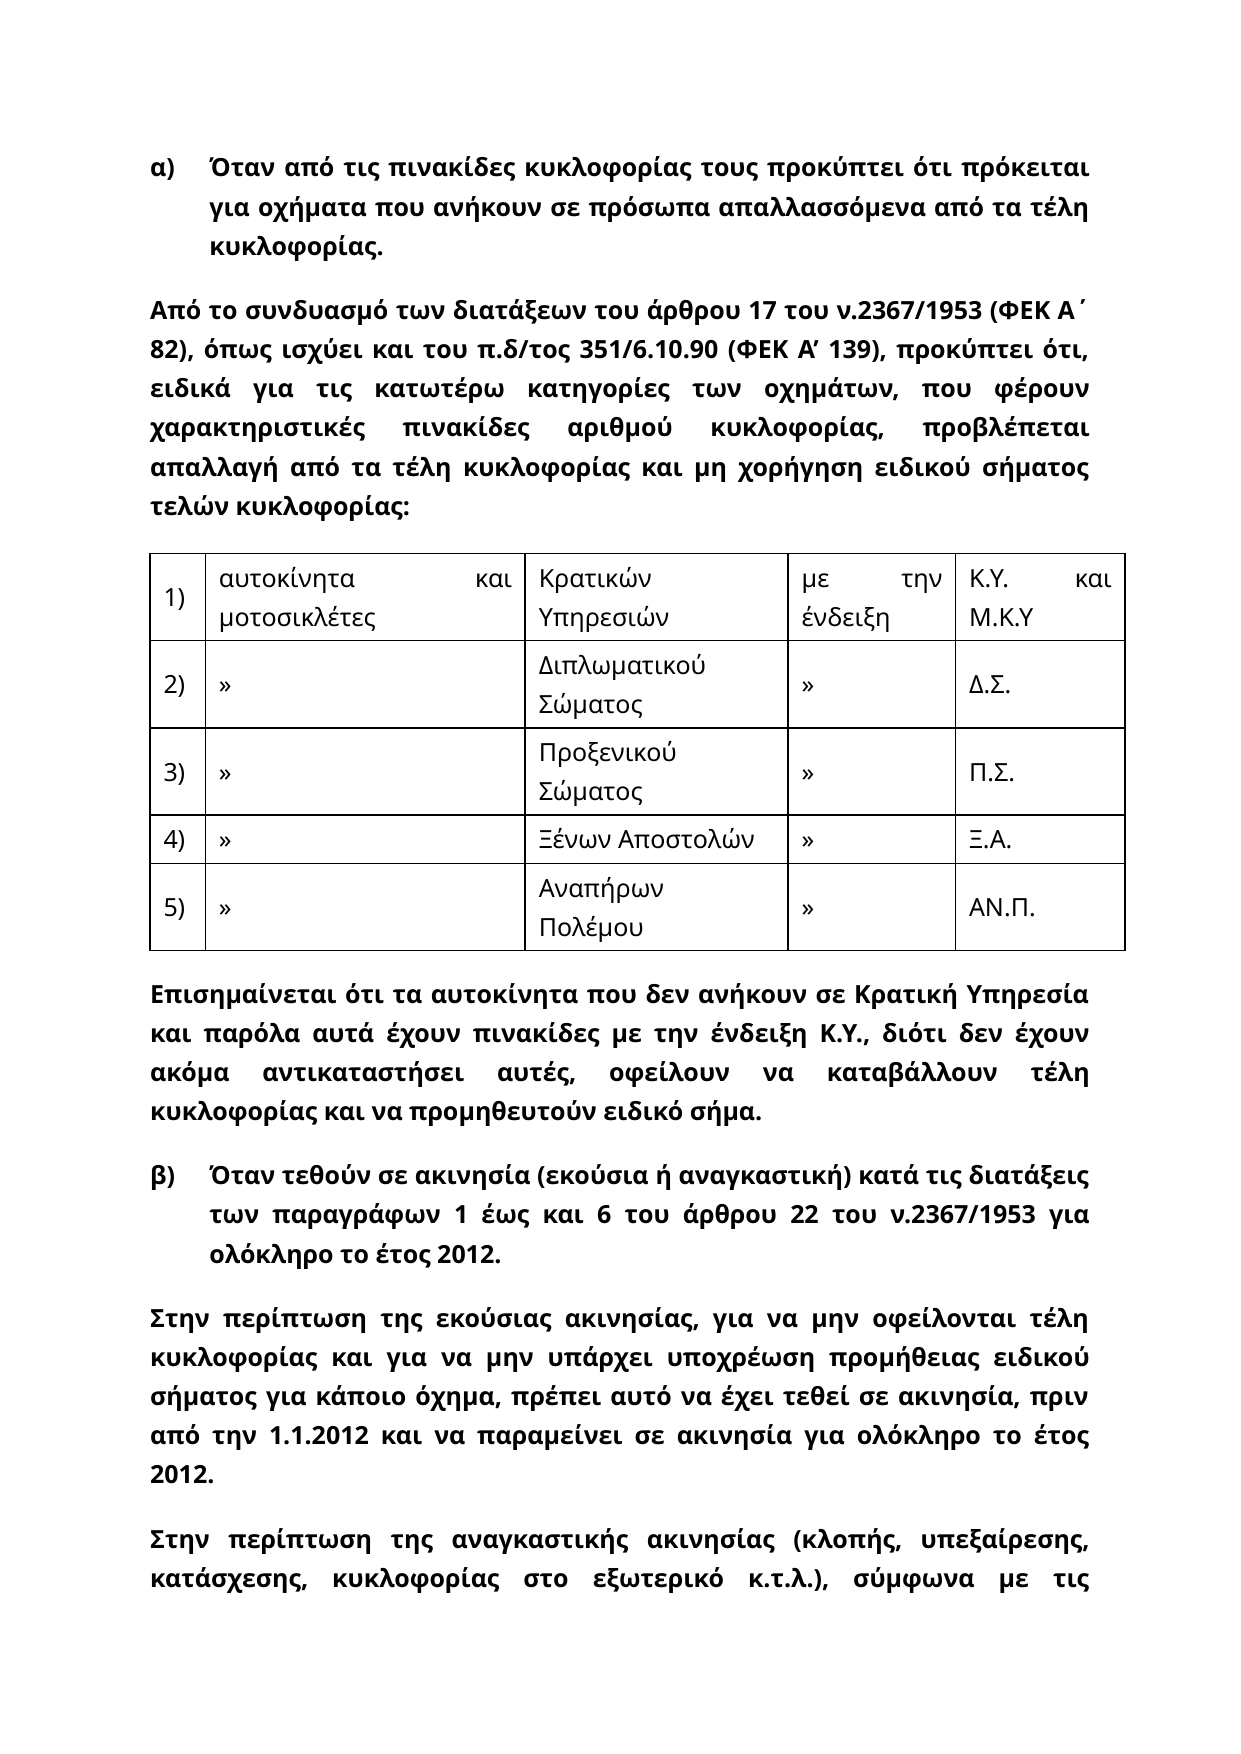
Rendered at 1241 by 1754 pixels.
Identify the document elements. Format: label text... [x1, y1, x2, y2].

table_cell 4) [151, 816, 205, 862]
table_cell » [789, 641, 955, 727]
table_header Κ.Υ. και Μ.Κ.Υ [956, 554, 1124, 640]
table_cell 3) [151, 729, 205, 814]
text Από το συνδυασμό των διατάξεων του άρθρου 17 του ν.2367/1953 (ΦΕΚ Α΄ 82), όπως ισχύει και του π.δ/τος 351/6.10.90 (ΦΕΚ Α’ 139), προκύπτει ότι, ειδικά για τις κατωτέρω κατηγορίες των οχημάτων, που φέρουν χαρακτηριστικές πινακίδες αριθμού κυκλοφορίας, προβλέπεται απαλλαγή από τα τέλη κυκλοφορίας και μη χορήγηση ειδικού σήματος τελών κυκλοφορίας: [150, 292, 1090, 522]
text Επισημαίνεται ότι τα αυτοκίνητα που δεν ανήκουν σε Κρατική Υπηρεσία και παρόλα αυτά έχουν πινακίδες με την ένδειξη Κ.Υ., διότι δεν έχουν ακόμα αντικαταστήσει αυτές, οφείλουν να καταβάλλουν τέλη κυκλοφορίας και να προμηθευτούν ειδικό σήμα. [150, 976, 1090, 1128]
table_cell Ξένων Αποστολών [526, 816, 787, 862]
table_cell 2) [151, 641, 205, 727]
table_cell » [789, 864, 955, 950]
table_cell Π.Σ. [956, 729, 1124, 814]
table_cell Διπλωματικού Σώματος [526, 641, 787, 727]
table_cell 5) [151, 864, 205, 950]
list α) Όταν από τις πινακίδες κυκλοφορίας τους προκύπτει ότι πρόκειται για οχήματα που ανήκουν σε πρόσωπα απαλλασσόμενα από τα τέλη κυκλοφορίας. [150, 150, 1090, 262]
table_cell » [206, 864, 524, 950]
table_cell » [789, 729, 955, 814]
table_header με την ένδειξη [789, 554, 955, 640]
text Στην περίπτωση της εκούσιας ακινησίας, για να μην οφείλονται τέλη κυκλοφορίας και για να μην υπάρχει υποχρέωση προμήθειας ειδικού σήματος για κάποιο όχημα, πρέπει αυτό να έχει τεθεί σε ακινησία, πριν από την 1.1.2012 και να παραμείνει σε ακινησία για ολόκληρο το έτος 2012. [150, 1301, 1090, 1491]
table_cell » [206, 816, 524, 862]
list β) Όταν τεθούν σε ακινησία (εκούσια ή αναγκαστική) κατά τις διατάξεις των παραγράφων 1 έως και 6 του άρθρου 22 του ν.2367/1953 για ολόκληρο το έτος 2012. [150, 1158, 1090, 1270]
table_cell » [206, 641, 524, 727]
table_header Κρατικών Υπηρεσιών [526, 554, 787, 640]
table_cell Δ.Σ. [956, 641, 1124, 727]
table_cell Αναπήρων Πολέμου [526, 864, 787, 950]
table_header αυτοκίνητα και μοτοσικλέτες [206, 554, 524, 640]
table_cell ΑΝ.Π. [956, 864, 1124, 950]
table_cell » [789, 816, 955, 862]
table_header 1) [151, 554, 205, 640]
table_cell Ξ.Α. [956, 816, 1124, 862]
text Στην περίπτωση της αναγκαστικής ακινησίας (κλοπής, υπεξαίρεσης, κατάσχεσης, κυκλοφορίας στο εξωτερικό κ.τ.λ.), σύμφωνα με τις [150, 1521, 1090, 1594]
table_cell Προξενικού Σώματος [526, 729, 787, 814]
table_cell » [206, 729, 524, 814]
